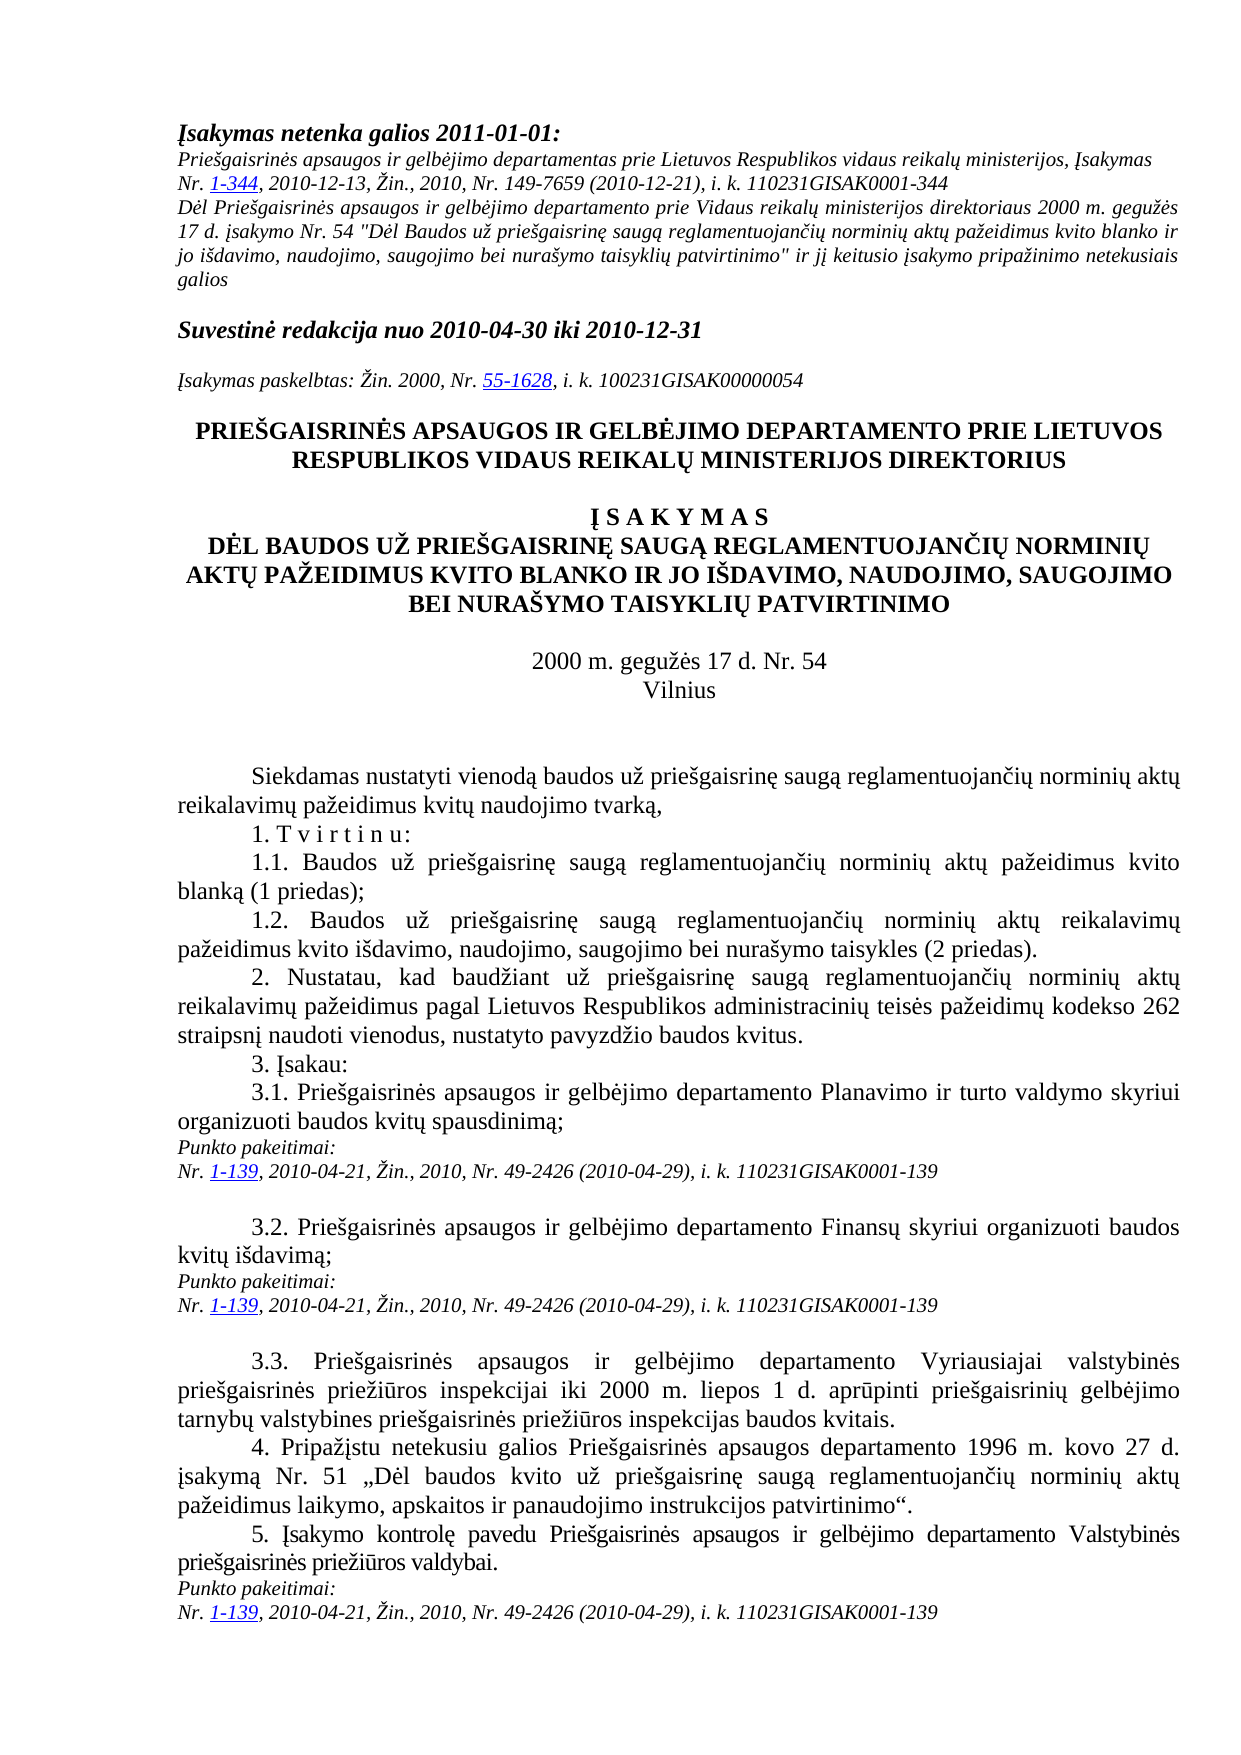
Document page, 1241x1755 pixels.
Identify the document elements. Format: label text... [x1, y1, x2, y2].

text Siekdamas nustatyti vienodą baudos už priešgaisrinę saugą reglamentuojančių norminių aktų reikalavimų pažeidimus kvitų naudojimo tvarką, [177, 761, 1181, 819]
text Nr. 1-139, 2010-04-21, Žin., 2010, Nr. 49-2426 (2010-04-29), i. k. 110231GISAK0001-139 [177, 1600, 1181, 1624]
text Suvestinė redakcija nuo 2010-04-30 iki 2010-12-31 [177, 315, 1181, 344]
text 3.3. Priešgaisrinės apsaugos ir gelbėjimo departamento Vyriausiajai valstybinės priešgaisrinės priežiūros inspekcijai iki 2000 m. liepos 1 d. aprūpinti priešgaisrinių gelbėjimo tarnybų valstybines priešgaisrinės priežiūros inspekcijas baudos kvitais. [177, 1346, 1181, 1432]
text Įsakymas netenka galios 2011-01-01: [177, 118, 1181, 147]
text 1. Tvirtinu: [177, 819, 1181, 847]
text 2. Nustatau, kad baudžiant už priešgaisrinę saugą reglamentuojančių norminių aktų reikalavimų pažeidimus pagal Lietuvos Respublikos administracinių teisės pažeidimų kodekso 262 straipsnį naudoti vienodus, nustatyto pavyzdžio baudos kvitus. [177, 962, 1181, 1049]
text 5. Įsakymo kontrolę pavedu Priešgaisrinės apsaugos ir gelbėjimo departamento Valstybinės priešgaisrinės priežiūros valdybai. [177, 1519, 1181, 1576]
text 3. Įsakau: [177, 1049, 1181, 1077]
text 1.1. Baudos už priešgaisrinę saugą reglamentuojančių norminių aktų pažeidimus kvito blanką (1 priedas); [177, 847, 1181, 905]
text Punkto pakeitimai: [177, 1269, 1181, 1293]
text Punkto pakeitimai: [177, 1576, 1181, 1600]
text Nr. 1-139, 2010-04-21, Žin., 2010, Nr. 49-2426 (2010-04-29), i. k. 110231GISAK0001-139 [177, 1159, 1181, 1183]
text Dėl Priešgaisrinės apsaugos ir gelbėjimo departamento prie Vidaus reikalų ministerijos direktoriaus 2000 m. gegužės 17 d. įsakymo Nr. 54 "Dėl Baudos už priešgaisrinę saugą reglamentuojančių norminių aktų pažeidimus kvito blanko ir jo išdavimo, naudojimo, saugojimo bei nurašymo taisyklių patvirtinimo" ir jį keitusio įsakymo pripažinimo netekusiais galios [177, 195, 1181, 291]
text Įsakymas paskelbtas: Žin. 2000, Nr. 55-1628, i. k. 100231GISAK00000054 [177, 368, 1181, 392]
text 4. Pripažįstu netekusiu galios Priešgaisrinės apsaugos departamento 1996 m. kovo 27 d. įsakymą Nr. 51 „Dėl baudos kvito už priešgaisrinę saugą reglamentuojančių norminių aktų pažeidimus laikymo, apskaitos ir panaudojimo instrukcijos patvirtinimo“. [177, 1432, 1181, 1519]
text DĖL BAUDOS UŽ PRIEŠGAISRINĘ SAUGĄ REGLAMENTUOJANČIŲ NORMINIŲ AKTŲ PAŽEIDIMUS KVITO BLANKO IR JO IŠDAVIMO, NAUDOJIMO, SAUGOJIMO BEI NURAŠYMO TAISYKLIŲ PATVIRTINIMO [177, 531, 1181, 617]
text Į S A K Y M A S [177, 502, 1181, 531]
text 2000 m. gegužės 17 d. Nr. 54 [177, 646, 1181, 675]
text 3.2. Priešgaisrinės apsaugos ir gelbėjimo departamento Finansų skyriui organizuoti baudos kvitų išdavimą; [177, 1212, 1181, 1269]
text PRIEŠGAISRINĖS APSAUGOS IR GELBĖJIMO DEPARTAMENTO PRIE LIETUVOS RESPUBLIKOS VIDAUS REIKALŲ MINISTERIJOS DIREKTORIUS [177, 416, 1181, 474]
text Priešgaisrinės apsaugos ir gelbėjimo departamentas prie Lietuvos Respublikos vidaus reikalų ministerijos, Įsakymas [177, 147, 1181, 171]
text Nr. 1-139, 2010-04-21, Žin., 2010, Nr. 49-2426 (2010-04-29), i. k. 110231GISAK0001-139 [177, 1293, 1181, 1317]
text Nr. 1-344, 2010-12-13, Žin., 2010, Nr. 149-7659 (2010-12-21), i. k. 110231GISAK0001-344 [177, 171, 1181, 195]
text 3.1. Priešgaisrinės apsaugos ir gelbėjimo departamento Planavimo ir turto valdymo skyriui organizuoti baudos kvitų spausdinimą; [177, 1077, 1181, 1135]
text Punkto pakeitimai: [177, 1135, 1181, 1159]
text Vilnius [177, 675, 1181, 704]
text 1.2. Baudos už priešgaisrinę saugą reglamentuojančių norminių aktų reikalavimų pažeidimus kvito išdavimo, naudojimo, saugojimo bei nurašymo taisykles (2 priedas). [177, 905, 1181, 962]
